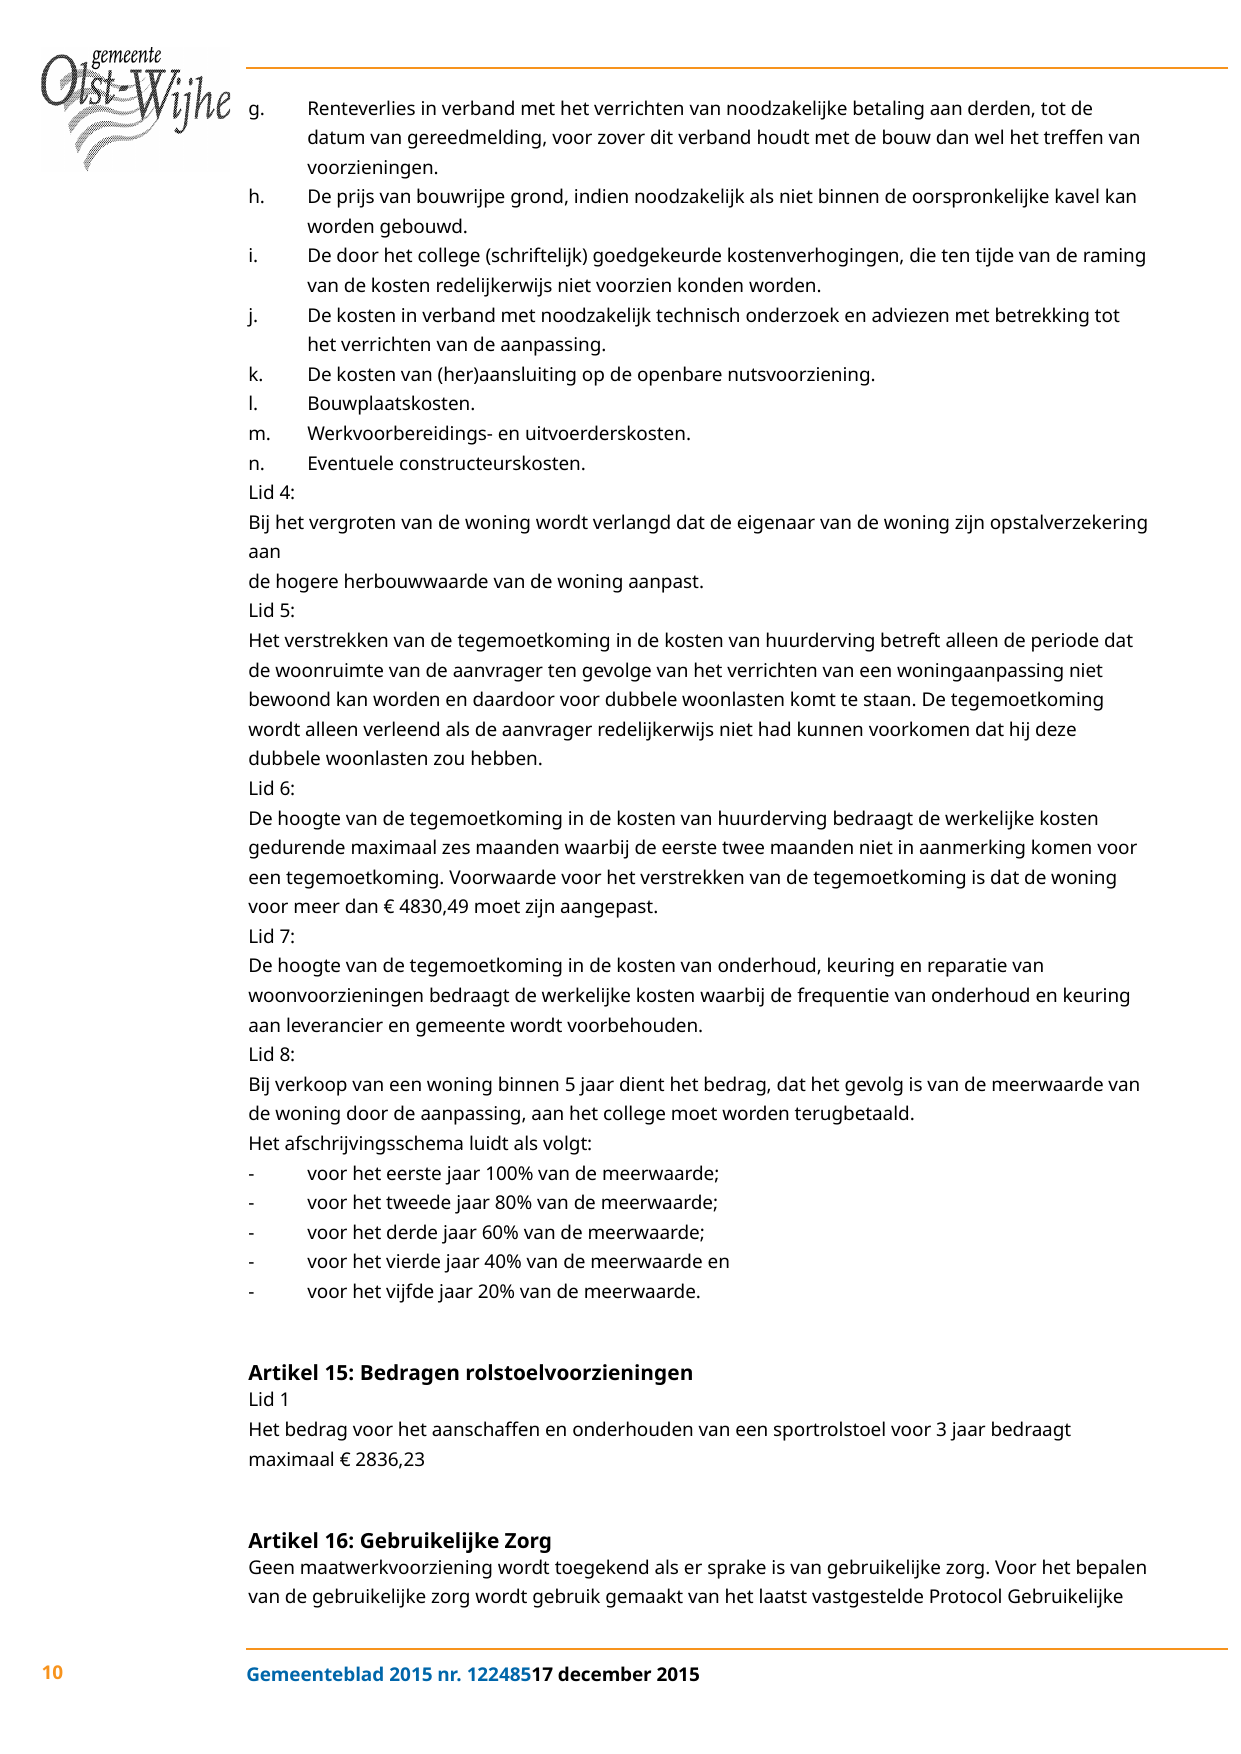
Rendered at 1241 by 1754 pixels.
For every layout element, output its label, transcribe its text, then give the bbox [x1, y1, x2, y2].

text de hogere herbouwwaarde van de woning aanpast. [248, 568, 1152, 594]
text Bij verkoop van een woning binnen 5 jaar dient het bedrag, dat het gevolg is van de meerwaarde van de woning door de aanpassing, aan het college moet worden terugbetaald. [248, 1071, 1152, 1126]
text Lid 8: [248, 1041, 1152, 1067]
list Werkvoorbereidings- en uitvoerderskosten. [248, 420, 1152, 446]
list De prijs van bouwrijpe grond, indien noodzakelijk als niet binnen de oorspronkelijke kavel kan worden gebouwd. [248, 183, 1152, 239]
text Lid 1 [248, 1387, 1152, 1412]
text Artikel 16: Gebruikelijke Zorg [248, 1526, 1152, 1554]
list De door het college (schriftelijk) goedgekeurde kostenverhogingen, die ten tijde van de raming van de kosten redelijkerwijs niet voorzien konden worden. [248, 243, 1152, 298]
text Lid 7: [248, 923, 1152, 949]
text Lid 5: [248, 598, 1152, 623]
list Bouwplaatskosten. [248, 391, 1152, 416]
list De kosten van (her)aansluiting op de openbare nutsvoorziening. [248, 361, 1152, 387]
picture [41, 47, 231, 172]
text Het afschrijvingsschema luidt als volgt: [248, 1130, 1152, 1156]
text Artikel 15: Bedragen rolstoelvoorzieningen [248, 1358, 1152, 1387]
list voor het vijfde jaar 20% van de meerwaarde. [248, 1278, 1152, 1304]
text De hoogte van de tegemoetkoming in de kosten van huurderving bedraagt de werkelijke kosten gedurende maximaal zes maanden waarbij de eerste twee maanden niet in aanmerking komen voor een tegemoetkoming. Voorwaarde voor het verstrekken van de tegemoetkoming is dat de woning voor meer dan € 4830,49 moet zijn aangepast. [248, 805, 1152, 919]
list De kosten in verband met noodzakelijk technisch onderzoek en adviezen met betrekking tot het verrichten van de aanpassing. [248, 302, 1152, 357]
list voor het eerste jaar 100% van de meerwaarde; [248, 1160, 1152, 1186]
text Het bedrag voor het aanschaffen en onderhouden van een sportrolstoel voor 3 jaar bedraagt maximaal € 2836,23 [248, 1416, 1152, 1471]
text Het verstrekken van de tegemoetkoming in de kosten van huurderving betreft alleen de periode dat de woonruimte van de aanvrager ten gevolge van het verrichten van een woningaanpassing niet bewoond kan worden en daardoor voor dubbele woonlasten komt te staan. De tegemoetkoming wordt alleen verleend als de aanvrager redelijkerwijs niet had kunnen voorkomen dat hij deze dubbele woonlasten zou hebben. [248, 627, 1152, 771]
text De hoogte van de tegemoetkoming in de kosten van onderhoud, keuring en reparatie van woonvoorzieningen bedraagt de werkelijke kosten waarbij de frequentie van onderhoud en keuring aan leverancier en gemeente wordt voorbehouden. [248, 953, 1152, 1038]
list voor het tweede jaar 80% van de meerwaarde; [248, 1189, 1152, 1215]
list Eventuele constructeurskosten. [248, 450, 1152, 476]
list voor het vierde jaar 40% van de meerwaarde en [248, 1248, 1152, 1274]
list voor het derde jaar 60% van de meerwaarde; [248, 1219, 1152, 1245]
text Lid 4: [248, 479, 1152, 505]
text Bij het vergroten van de woning wordt verlangd dat de eigenaar van de woning zijn opstalverzekering aan [248, 509, 1152, 564]
text Geen maatwerkvoorziening wordt toegekend als er sprake is van gebruikelijke zorg. Voor het bepalen van de gebruikelijke zorg wordt gebruik gemaakt van het laatst vastgestelde Protocol Gebruikelijke [248, 1554, 1152, 1609]
list Renteverlies in verband met het verrichten van noodzakelijke betaling aan derden, tot de datum van gereedmelding, voor zover dit verband houdt met de bouw dan wel het treffen van voorzieningen. [248, 95, 1152, 180]
text Lid 6: [248, 775, 1152, 801]
